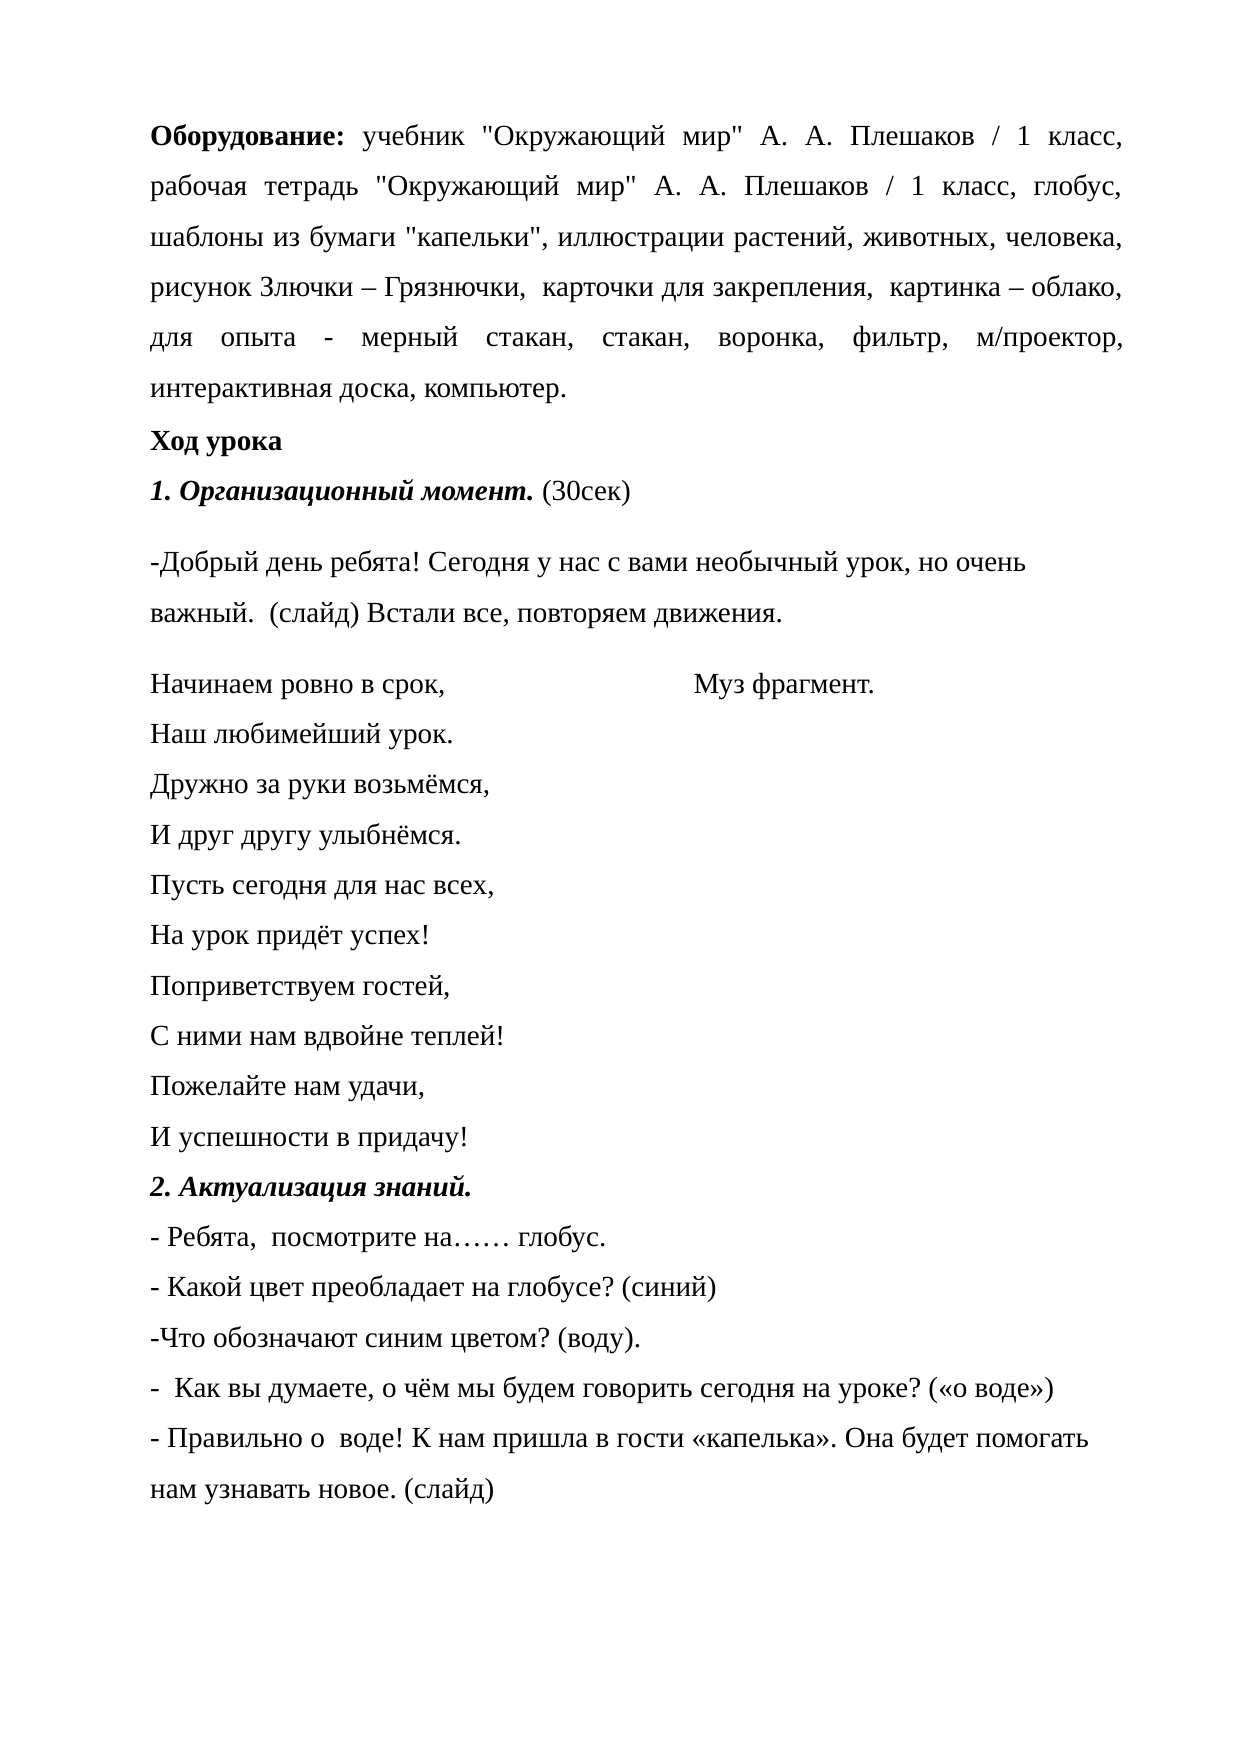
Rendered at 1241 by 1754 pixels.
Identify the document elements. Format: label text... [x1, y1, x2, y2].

text - Ребята, посмотрите на…… глобус. [150, 1219, 1123, 1253]
text 2. Актуализация знаний. [150, 1169, 1123, 1202]
list 1. Организационный момент. (30сек) [150, 473, 1123, 507]
text - Какой цвет преобладает на глобусе? (синий) [150, 1269, 1123, 1303]
list -Добрый день ребята! Сегодня у нас с вами необычный урок, но очень важный. (слайд) Встали все, повторяем движения. [150, 544, 1123, 628]
text - Правильно о воде! К нам пришла в гости «капелька». Она будет помогать нам узнавать новое. (слайд) [150, 1421, 1123, 1504]
text Начинаем ровно в срок, Муз фрагмент. Наш любимейший урок. Дружно за руки возьмёмся, И друг другу улыбнёмся. Пусть сегодня для нас всех, На урок придёт успех! Поприветствуем гостей, С ними нам вдвойне теплей! Пожелайте нам удачи, И успешности в придачу! [150, 666, 1123, 1152]
text Оборудование: учебник "Окружающий мир" А. А. Плешаков / 1 класс, рабочая тетрадь "Окружающий мир" А. А. Плешаков / 1 класс, глобус, шаблоны из бумаги "капельки", иллюстрации растений, животных, человека, рисунок Злючки – Грязнючки, карточки для закрепления, картинка – облако, для опыта - мерный стакан, стакан, воронка, фильтр, м/проектор, интерактивная доска, компьютер. [150, 118, 1123, 403]
text - Как вы думаете, о чём мы будем говорить сегодня на уроке? («о воде») [150, 1370, 1123, 1404]
text Ход урока [150, 423, 1123, 456]
text -Что обозначают синим цветом? (воду). [150, 1320, 1123, 1353]
